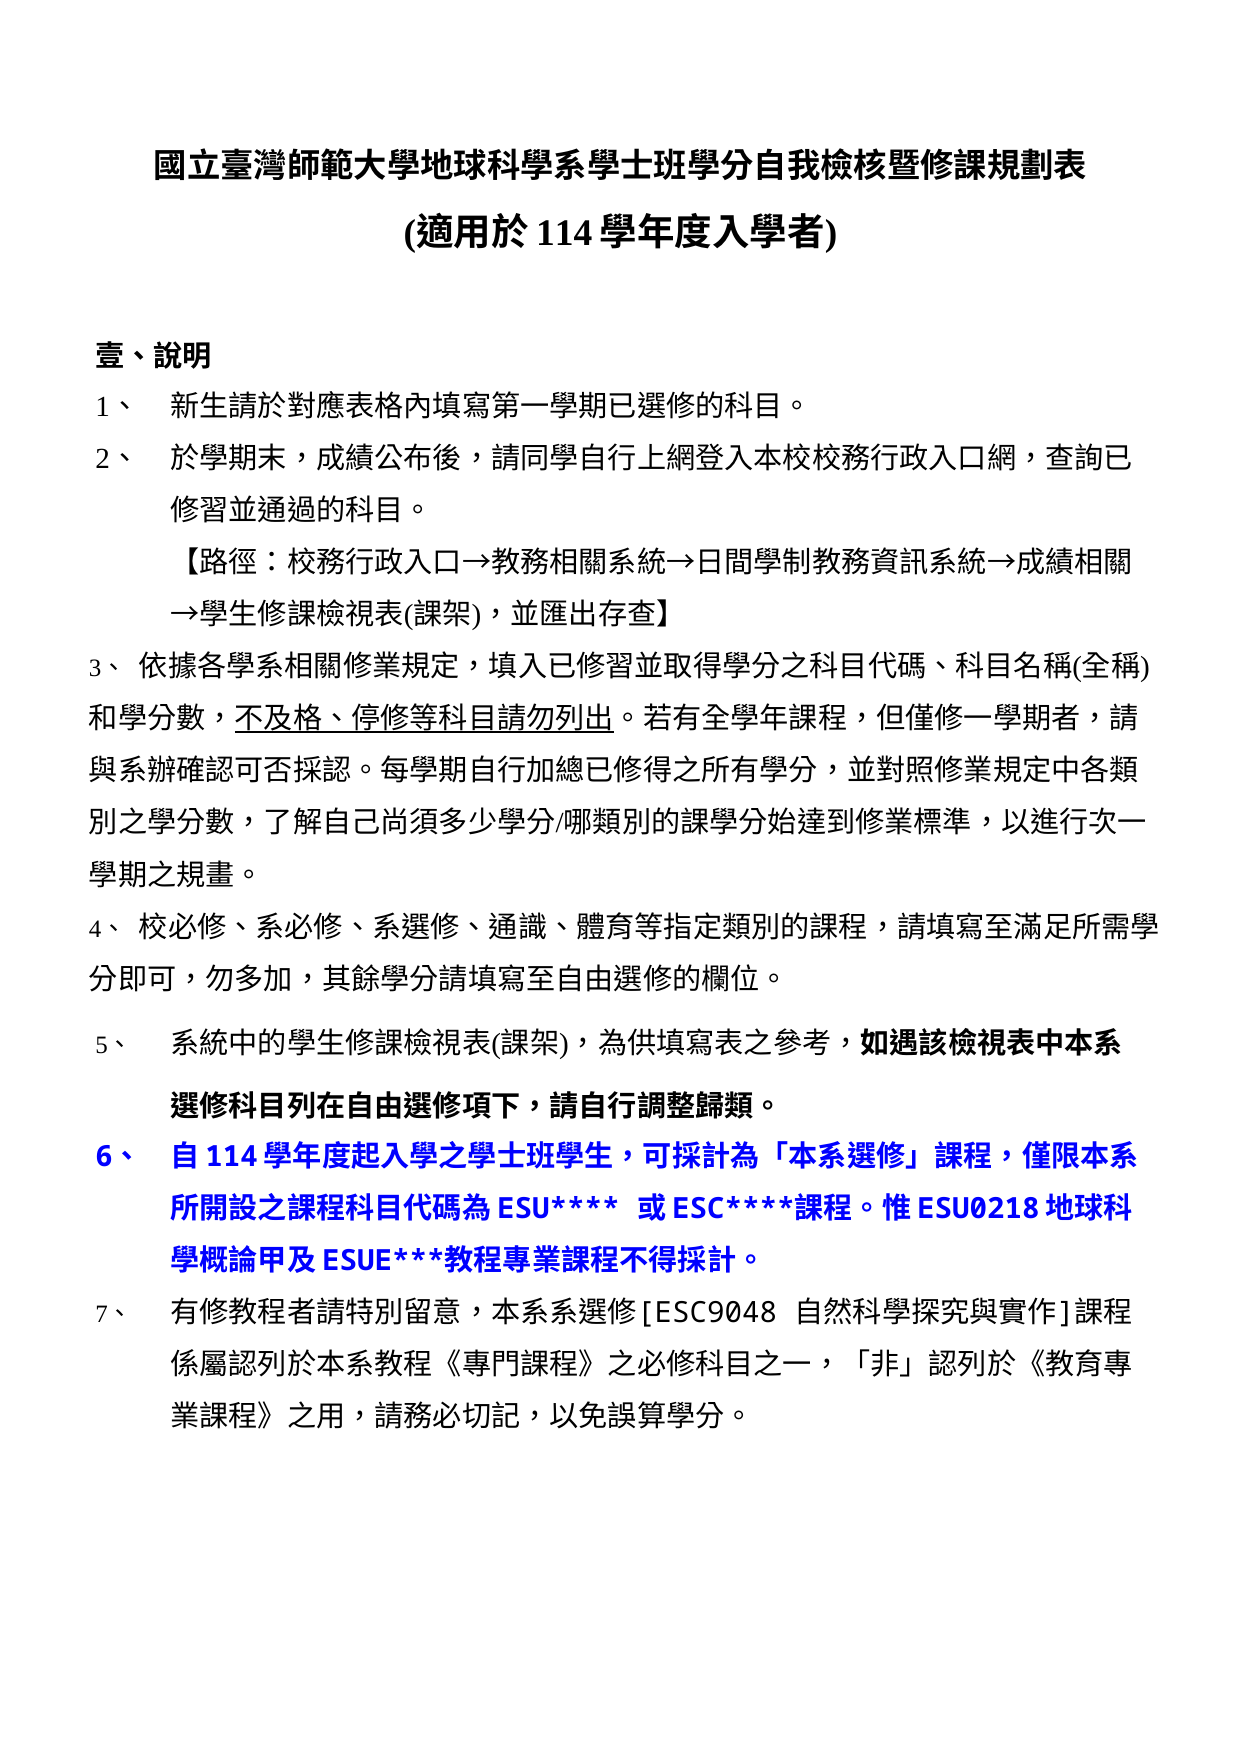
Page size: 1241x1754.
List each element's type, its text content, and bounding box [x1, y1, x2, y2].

text 【路徑：校務行政入口→教務相關系統→日間學制教務資訊系統→成績相關→學生修課檢視表(課架)，並匯出存查】 [170, 531, 1152, 635]
list 於學期末，成績公布後，請同學自行上網登入本校校務行政入口網，查詢已修習並通過的科目。 [95, 427, 1152, 531]
text 國立臺灣師範大學地球科學系學士班學分自我檢核暨修課規劃表 [89, 139, 1152, 187]
list 新生請於對應表格內填寫第一學期已選修的科目。 [95, 374, 1152, 427]
list 依據各學系相關修業規定，填入已修習並取得學分之科目代碼、科目名稱(全稱)和學分數，不及格、停修等科目請勿列出。若有全學年課程，但僅修一學期者，請與系辦確認可否採認。每學期自行加總已修得之所有學分，並對照修業規定中各類別之學分數，了解自己尚須多少學分/哪類別的課學分始達到修業標準，以進行次一學期之規畫。 [89, 635, 1167, 895]
list 校必修、系必修、系選修、通識、體育等指定類別的課程，請填寫至滿足所需學分即可，勿多加，其餘學分請填寫至自由選修的欄位。 [89, 895, 1167, 999]
list 系統中的學生修課檢視表(課架)，為供填寫表之參考，如遇該檢視表中本系選修科目列在自由選修項下，請自行調整歸類。 [95, 999, 1152, 1124]
list 有修教程者請特別留意，本系系選修[ESC9048 自然科學探究與實作]課程係屬認列於本系教程《專門課程》之必修科目之一，「非」認列於《教育專業課程》之用，請務必切記，以免誤算學分。 [95, 1281, 1152, 1437]
list 自114學年度起入學之學士班學生，可採計為「本系選修」課程，僅限本系所開設之課程科目代碼為ESU**** 或ESC****課程。惟ESU0218地球科學概論甲及ESUE***教程專業課程不得採計。 [95, 1124, 1152, 1281]
text 壹、說明 [95, 312, 1152, 374]
text (適用於114學年度入學者) [89, 187, 1152, 249]
